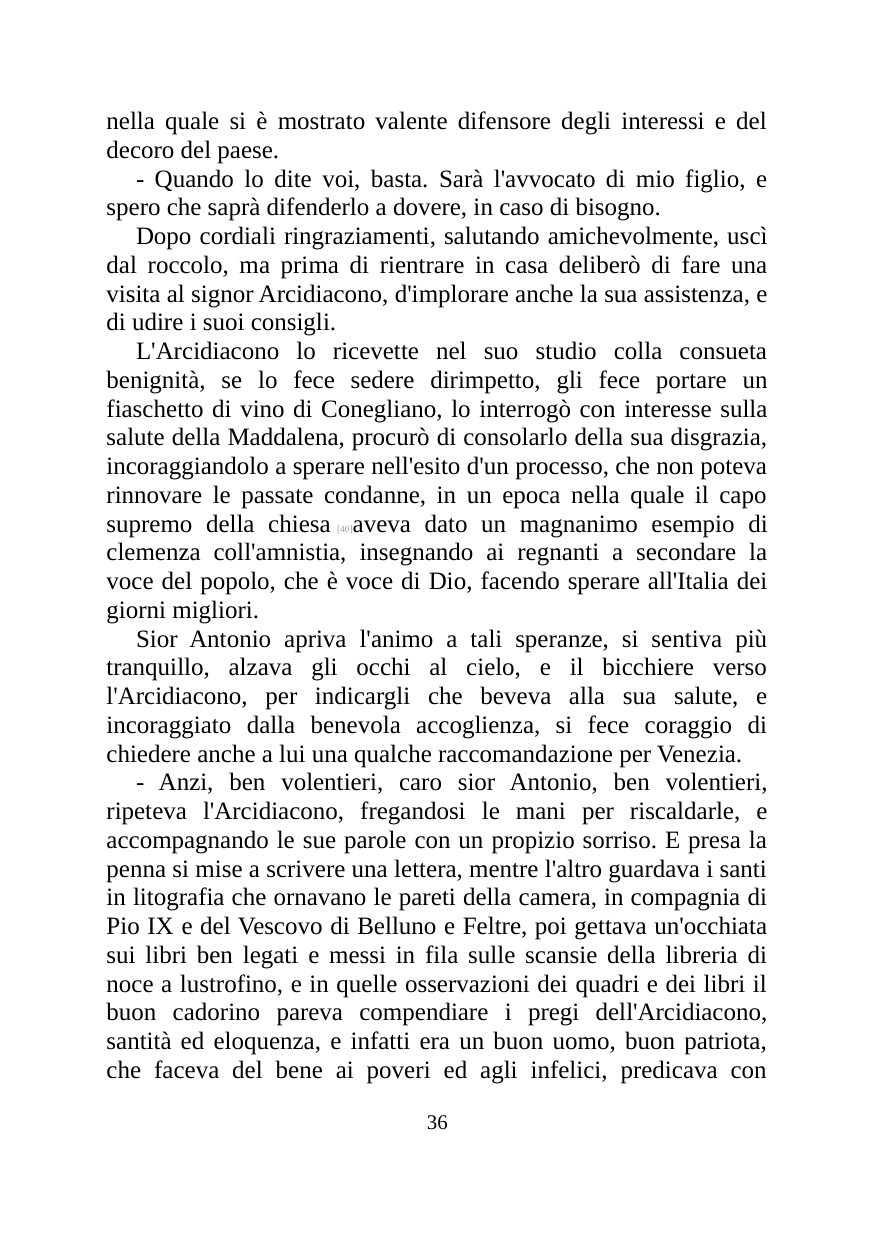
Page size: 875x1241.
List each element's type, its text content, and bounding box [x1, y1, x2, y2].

text Dopo cordiali ringraziamenti, salutando amichevolmente, uscì dal roccolo, ma prima di rientrare in casa deliberò di fare una visita al signor Arcidiacono, d'implorare anche la sua assistenza, e di udire i suoi consigli. [106, 221, 768, 336]
text - Anzi, ben volentieri, caro sior Antonio, ben volentieri, ripeteva l'Arcidiacono, fregandosi le mani per riscaldarle, e accompagnando le sue parole con un propizio sorriso. E presa la penna si mise a scrivere una lettera, mentre l'altro guardava i santi in litografia che ornavano le pareti della camera, in compagnia di Pio IX e del Vescovo di Belluno e Feltre, poi gettava un'occhiata sui libri ben legati e messi in fila sulle scansie della libreria di noce a lustrofino, e in quelle osservazioni dei quadri e dei libri il buon cadorino pareva compendiare i pregi dell'Arcidiacono, santità ed eloquenza, e infatti era un buon uomo, buon patriota, che faceva del bene ai poveri ed agli infelici, predicava con [106, 767, 768, 1084]
text L'Arcidiacono lo ricevette nel suo studio colla consueta benignità, se lo fece sedere dirimpetto, gli fece portare un fiaschetto di vino di Conegliano, lo interrogò con interesse sulla salute della Maddalena, procurò di consolarlo della sua disgrazia, incoraggiandolo a sperare nell'esito d'un processo, che non poteva rinnovare le passate condanne, in un epoca nella quale il capo supremo della chiesa [40]aveva dato un magnanimo esempio di clemenza coll'amnistia, insegnando ai regnanti a secondare la voce del popolo, che è voce di Dio, facendo sperare all'Italia dei giorni migliori. [106, 336, 768, 624]
text - Quando lo dite voi, basta. Sarà l'avvocato di mio figlio, e spero che saprà difenderlo a dovere, in caso di bisogno. [106, 164, 768, 221]
text nella quale si è mostrato valente difensore degli interessi e del decoro del paese. [106, 106, 768, 164]
text Sior Antonio apriva l'animo a tali speranze, si sentiva più tranquillo, alzava gli occhi al cielo, e il bicchiere verso l'Arcidiacono, per indicargli che beveva alla sua salute, e incoraggiato dalla benevola accoglienza, si fece coraggio di chiedere anche a lui una qualche raccomandazione per Venezia. [106, 624, 768, 767]
